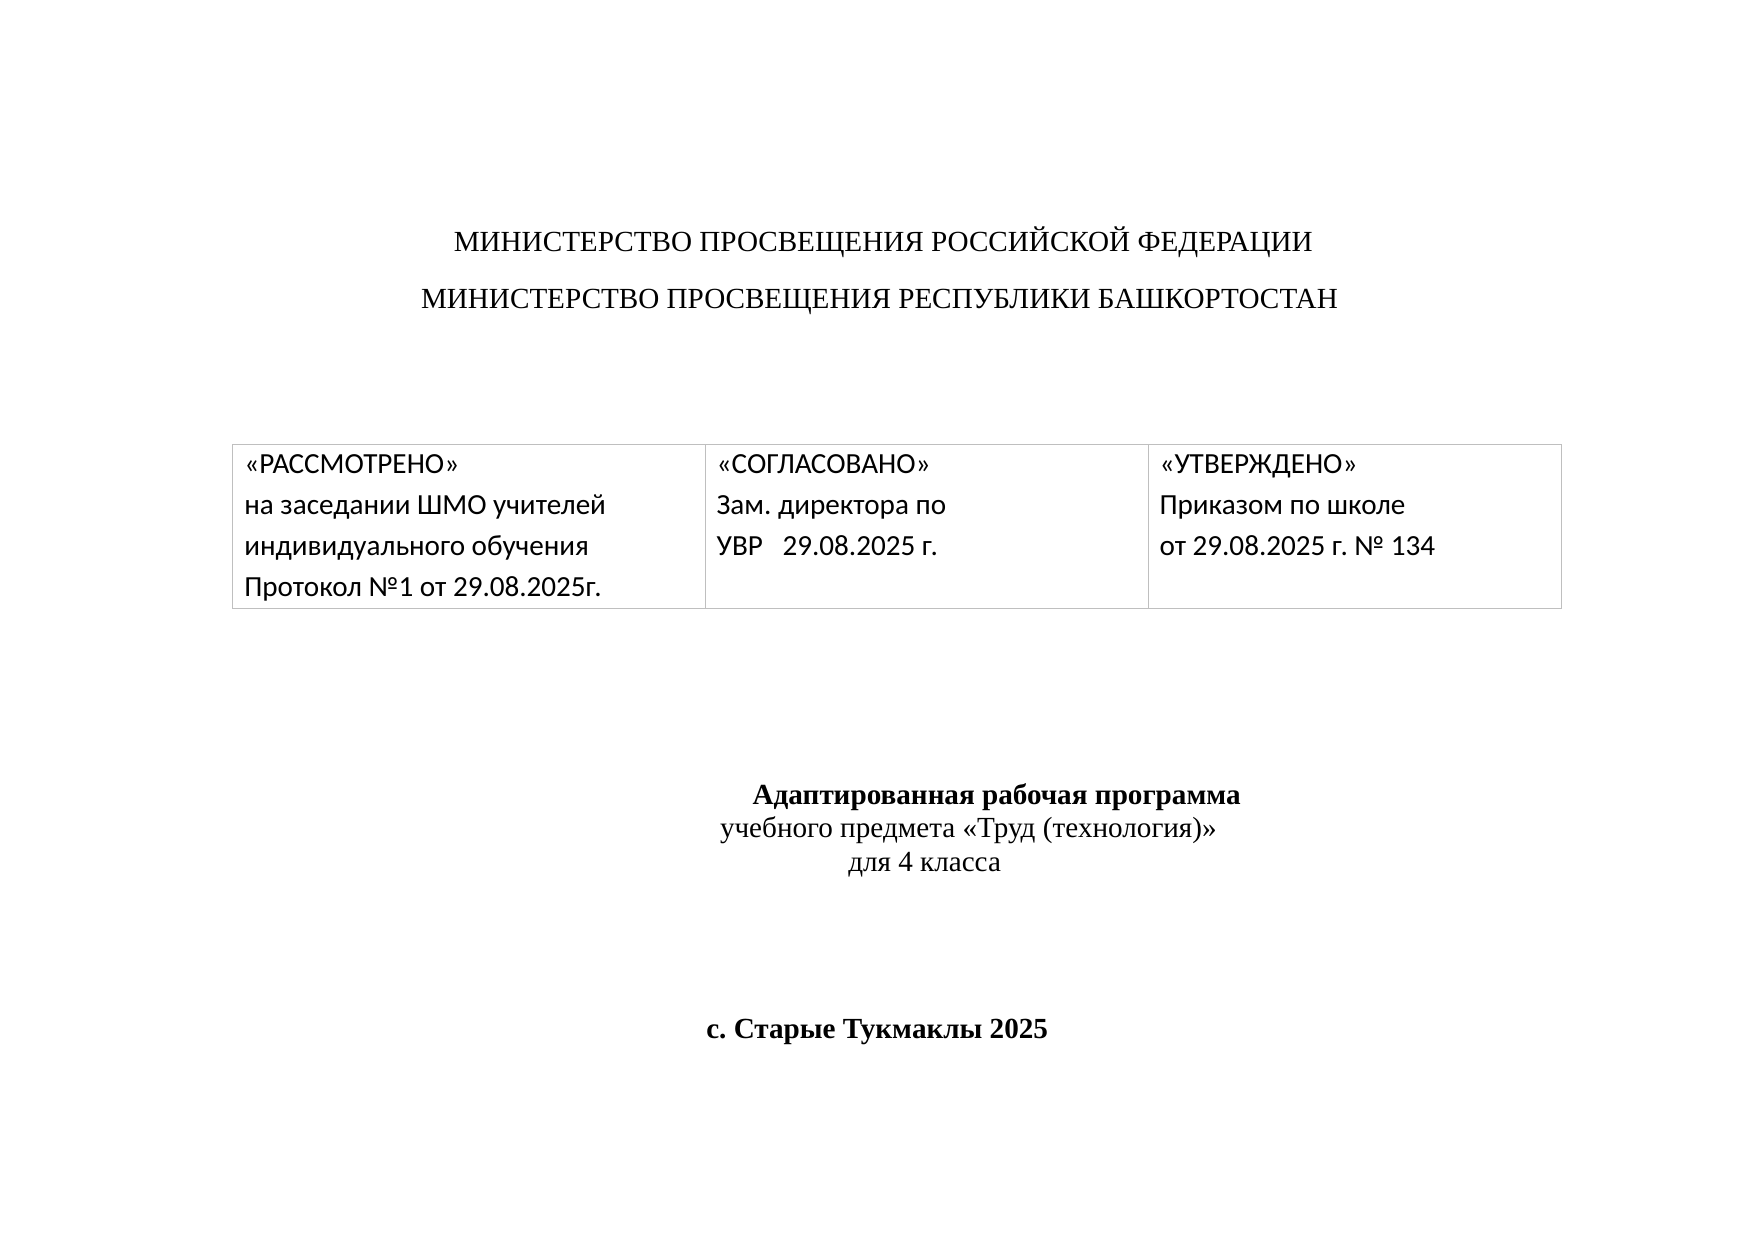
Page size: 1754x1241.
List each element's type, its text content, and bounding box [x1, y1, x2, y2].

table_header «УТВЕРЖДЕНО» Приказом по школе от 29.08.2025 г. № 134 [1149, 445, 1561, 608]
text для 4 класса [118, 844, 1636, 877]
text МИНИСТЕРСТВО ПРОСВЕЩЕНИЯ РОССИЙСКОЙ ФЕДЕРАЦИИ [131, 224, 1636, 258]
text МИНИСТЕРСТВО ПРОСВЕЩЕНИЯ РЕСПУБЛИКИ БАШКОРТОСТАН [131, 281, 1636, 315]
table_header «СОГЛАСОВАНО» Зам. директора по УВР 29.08.2025 г. [706, 445, 1148, 608]
table_header «РАССМОТРЕНО» на заседании ШМО учителей индивидуального обучения Протокол №1 от 29.08.2025г. [233, 445, 705, 608]
text Адаптированная рабочая программа [118, 777, 1636, 810]
text с. Старые Тукмаклы 2025 [118, 1012, 1636, 1045]
text учебного предмета «Труд (технология)» [118, 810, 1636, 844]
